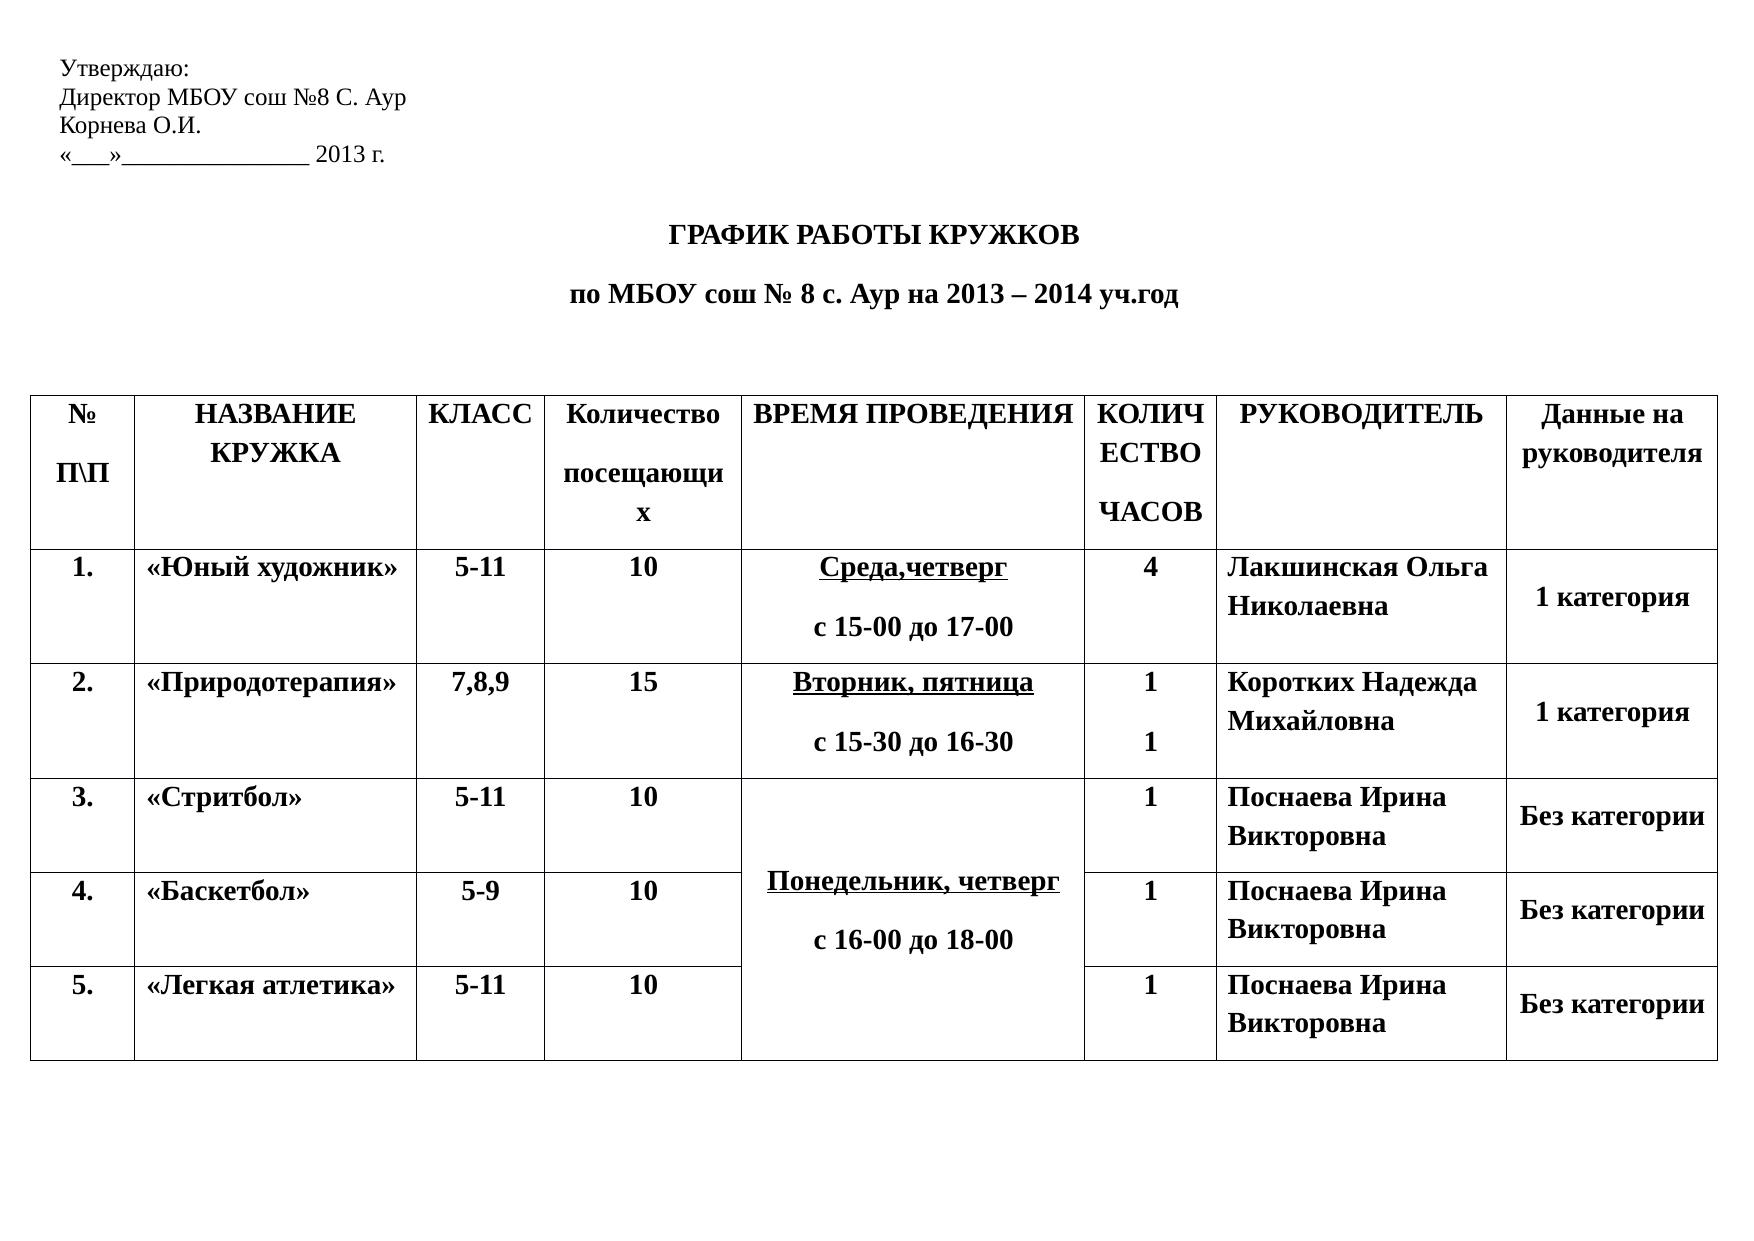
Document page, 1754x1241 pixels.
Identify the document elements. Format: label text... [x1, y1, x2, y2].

table_cell 5-9 [417, 873, 544, 966]
table_cell 5-11 [417, 550, 544, 663]
table_header Утверждаю: Директор МБОУ сош №8 С. Аур Корнева О.И. «___»_______________ 2013 г. [48, 53, 449, 217]
table_cell Поснаева Ирина Викторовна [1217, 779, 1506, 872]
table_cell Коротких Надежда Михайловна [1217, 664, 1506, 778]
table_cell 4. [31, 873, 134, 966]
text ГРАФИК РАБОТЫ КРУЖКОВ [59, 217, 1689, 251]
table_cell 10 [545, 873, 741, 966]
table_header № П\П [31, 396, 134, 548]
table_header КЛАСС [417, 396, 544, 548]
text по МБОУ сош № 8 с. Аур на 2013 – 2014 уч.год [59, 276, 1689, 310]
table_cell 10 [545, 967, 741, 1060]
table_cell 3. [31, 779, 134, 872]
table_cell «Стритбол» [135, 779, 416, 872]
table_header РУКОВОДИТЕЛЬ [1217, 396, 1506, 548]
table_cell 1. [31, 550, 134, 663]
table_cell 5. [31, 967, 134, 1060]
table_cell 2. [31, 664, 134, 778]
table_cell 10 [545, 550, 741, 663]
table_header НАЗВАНИЕ КРУЖКА [135, 396, 416, 548]
table_cell 1 1 [1085, 664, 1216, 778]
table_cell 10 [545, 779, 741, 872]
table_cell Без категории [1507, 779, 1717, 872]
table_cell «Природотерапия» [135, 664, 416, 778]
table_cell «Баскетбол» [135, 873, 416, 966]
table_header ВРЕМЯ ПРОВЕДЕНИЯ [742, 396, 1084, 548]
table_cell 5-11 [417, 779, 544, 872]
table_cell «Легкая атлетика» [135, 967, 416, 1060]
table_cell 1 категория [1507, 664, 1717, 778]
table_cell 4 [1085, 550, 1216, 663]
table_cell Среда,четверг с 15-00 до 17-00 [742, 550, 1084, 663]
table_cell 1 [1085, 967, 1216, 1060]
table_cell Поснаева Ирина Викторовна [1217, 873, 1506, 966]
table_header Количество посещающих [545, 396, 741, 548]
table_cell 7,8,9 [417, 664, 544, 778]
table_cell 1 [1085, 873, 1216, 966]
table_cell 5-11 [417, 967, 544, 1060]
table_header КОЛИЧЕСТВО ЧАСОВ [1085, 396, 1216, 548]
table_cell Вторник, пятница с 15-30 до 16-30 [742, 664, 1084, 778]
table_cell Лакшинская Ольга Николаевна [1217, 550, 1506, 663]
table_cell Поснаева Ирина Викторовна [1217, 967, 1506, 1060]
table_cell 1 категория [1507, 550, 1717, 663]
table_cell Без категории [1507, 967, 1717, 1060]
table_cell «Юный художник» [135, 550, 416, 663]
table_cell 15 [545, 664, 741, 778]
table_header Данные на руководителя [1507, 396, 1717, 548]
table_cell 1 [1085, 779, 1216, 872]
table_cell Понедельник, четверг с 16-00 до 18-00 [742, 779, 1084, 1060]
table_cell Без категории [1507, 873, 1717, 966]
